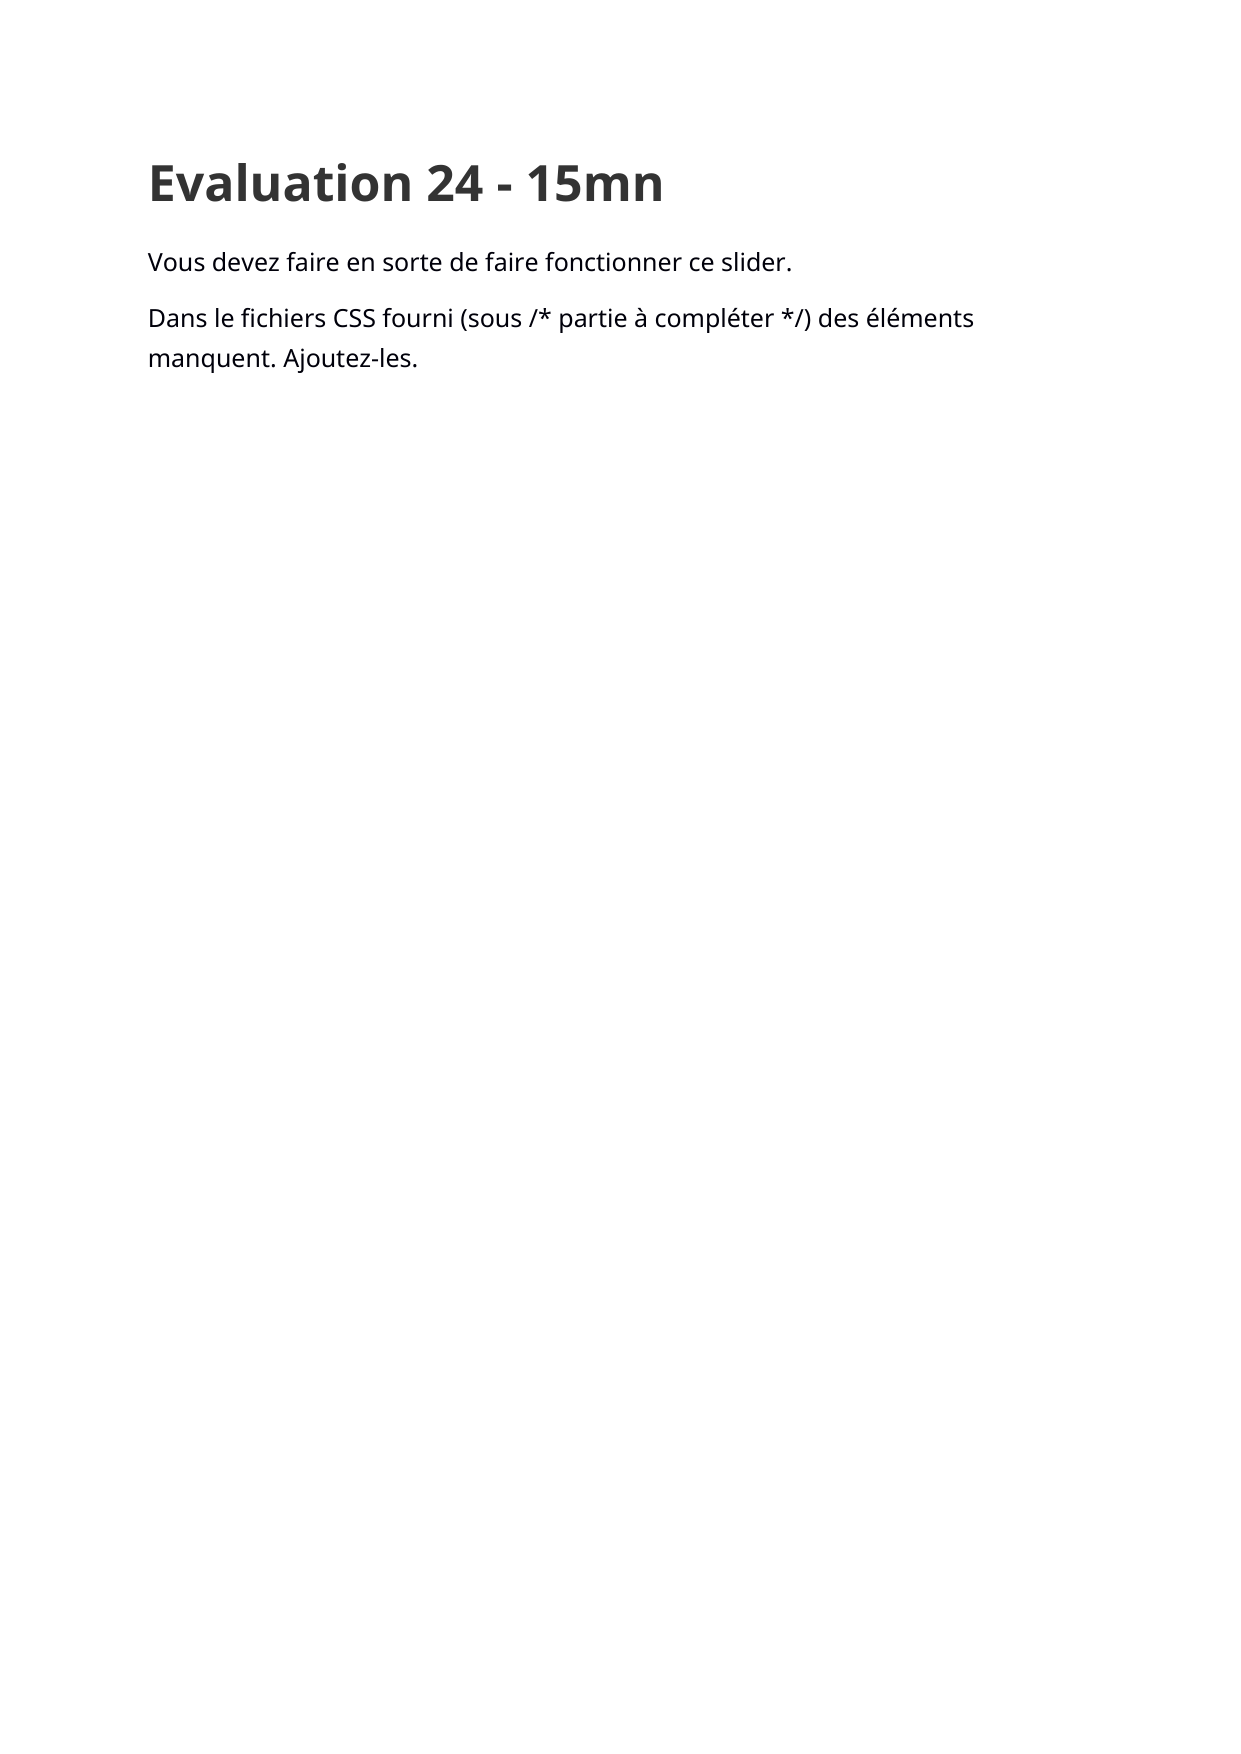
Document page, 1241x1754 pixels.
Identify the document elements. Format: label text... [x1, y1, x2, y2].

text Dans le fichiers CSS fourni (sous /* partie à compléter */) des éléments manquent. Ajoutez-les. [148, 300, 1093, 375]
text Vous devez faire en sorte de faire fonctionner ce slider. [148, 245, 1093, 279]
subtitle Evaluation 24 - 15mn [148, 148, 1093, 216]
